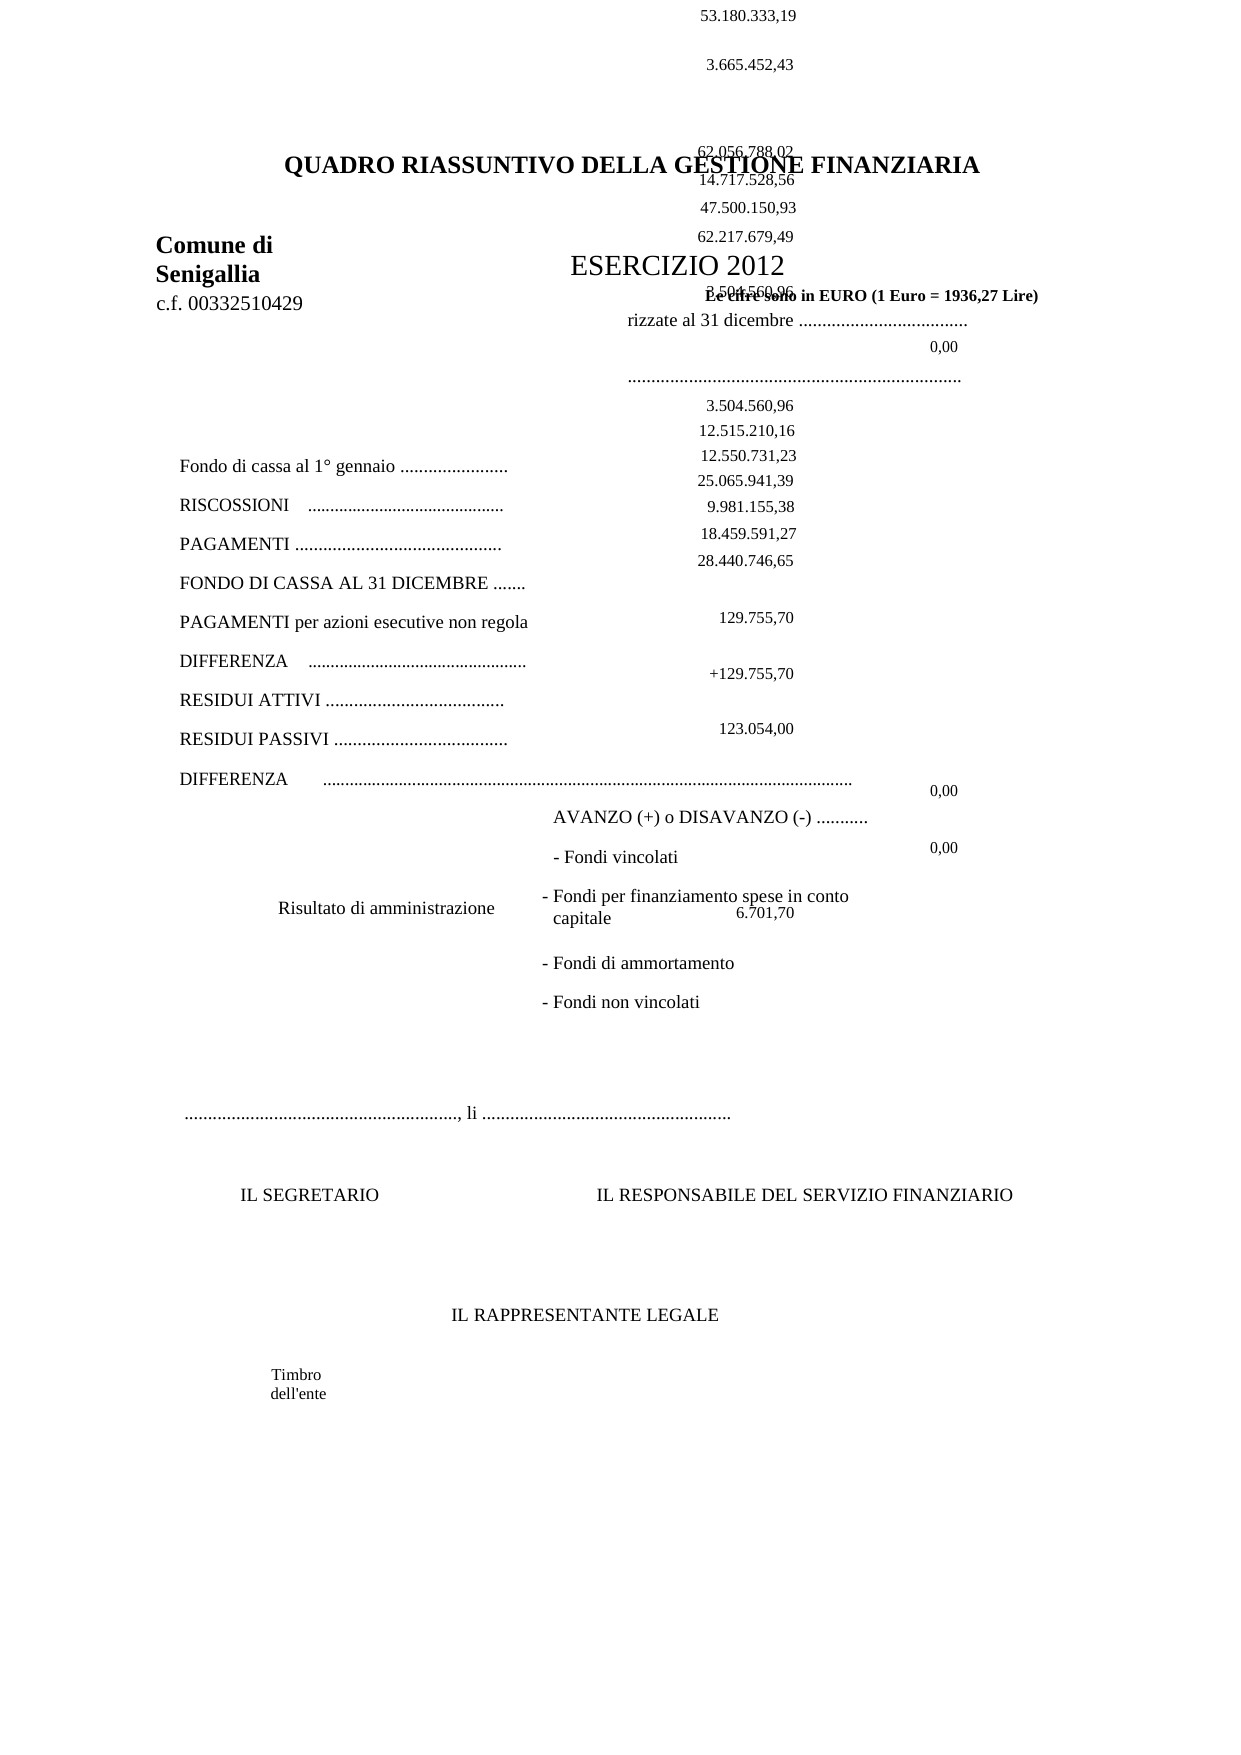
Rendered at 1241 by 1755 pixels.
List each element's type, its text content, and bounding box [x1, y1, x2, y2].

text - Fondi vincolati [156, 846, 1076, 867]
text AVANZO (+) o DISAVANZO (-) ........... [553, 806, 1076, 828]
text IL RAPPRESENTANTE LEGALE [451, 1304, 1076, 1325]
text Timbro dell'ente [270, 1364, 326, 1403]
list Fondi per finanziamento spese in conto capitale [553, 885, 860, 929]
text IL SEGRETARIO IL RESPONSABILE DEL SERVIZIO FINANZIARIO [240, 1183, 1076, 1205]
text .........................................................., li ..................................................... [184, 1102, 1076, 1124]
text Le cifre sono in EURO (1 Euro = 1936,27 Lire) [705, 285, 1076, 304]
text RESIDUI PASSIVI ..................................... [179, 728, 1076, 750]
text FONDO DI CASSA AL 31 DICEMBRE ....... [179, 572, 1076, 594]
text PAGAMENTI per azioni esecutive non regola [179, 611, 1076, 633]
list Fondi di ammortamento [553, 952, 1076, 974]
text Fondo di cassa al 1° gennaio ....................... RISCOSSIONI ............................................ [179, 455, 509, 515]
subtitle QUADRO RIASSUNTIVO DELLA GESTIONE FINANZIARIA [284, 150, 1076, 179]
text Risultato di amministrazione [278, 897, 495, 919]
text c.f. 00332510429 [156, 291, 384, 315]
text DIFFERENZA ................................................. [179, 650, 1076, 672]
list Fondi non vincolati [553, 991, 1076, 1013]
text ESERCIZIO 2012 [570, 248, 1076, 281]
text PAGAMENTI ............................................ [179, 533, 1076, 555]
text Comune di Senigallia [155, 230, 384, 287]
text RESIDUI ATTIVI ...................................... [179, 689, 1076, 711]
text DIFFERENZA ....................................................................................................................... [179, 767, 1076, 789]
